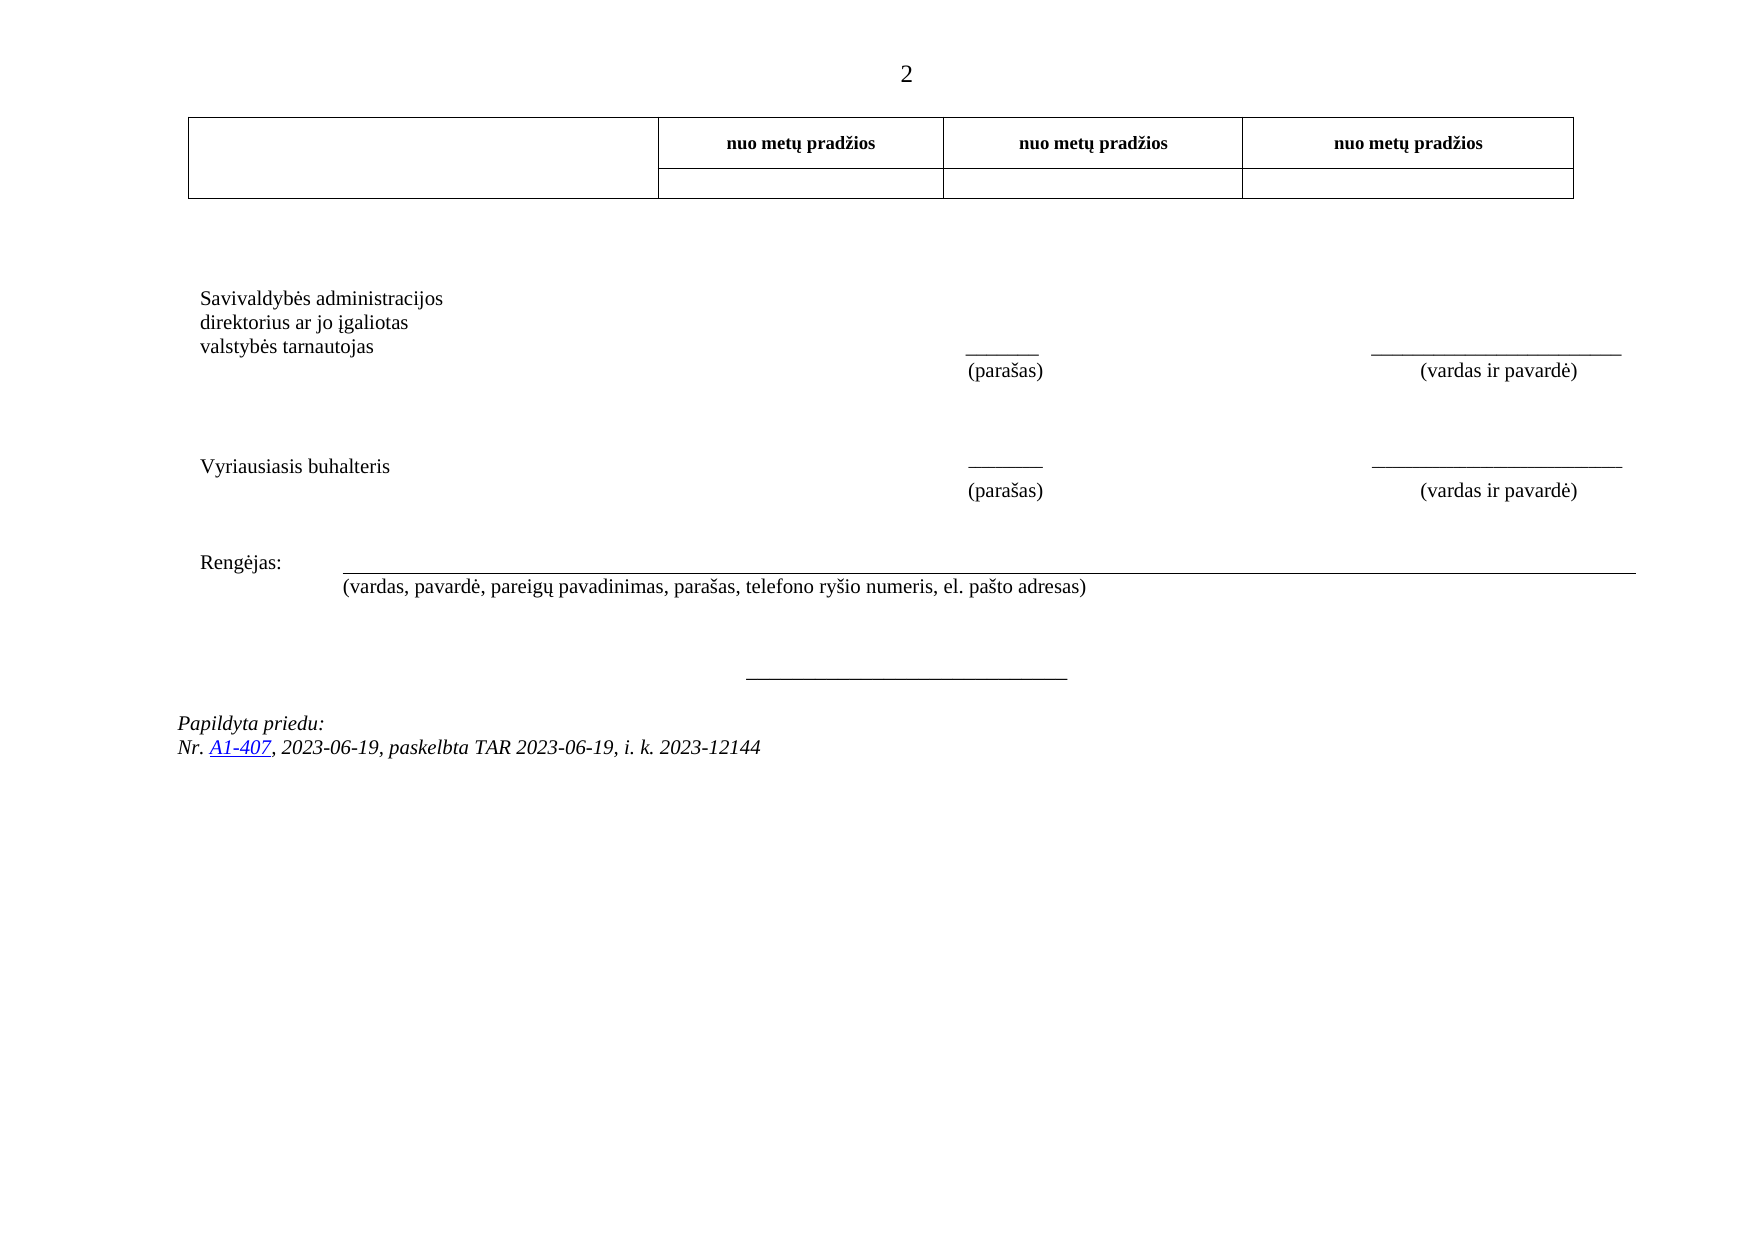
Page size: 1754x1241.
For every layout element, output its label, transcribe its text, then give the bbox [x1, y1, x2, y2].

table_cell ___________ [954, 430, 1057, 478]
table_header [189, 118, 658, 198]
text Papildyta priedu: [177, 711, 1636, 735]
table_cell ____________________________ [177, 117, 1636, 682]
table_cell [1296, 574, 1358, 598]
table_cell [736, 478, 838, 502]
table_cell [620, 478, 736, 502]
table_header [620, 238, 736, 358]
table_cell [1177, 478, 1331, 502]
table_cell (vardas, pavardė, pareigų pavadinimas, parašas, telefono ryšio numeris, el. pašto adresas) [331, 574, 1164, 598]
table_cell [839, 478, 954, 502]
table_cell nuo metų pradžios [944, 118, 1242, 168]
table_cell [475, 478, 620, 502]
table_cell [1177, 430, 1331, 478]
table_cell [1057, 430, 1177, 478]
table_cell [620, 358, 736, 430]
table_cell _____________________________________ [1331, 430, 1636, 478]
table_cell Vyriausiasis buhalteris [189, 430, 475, 478]
table_cell [839, 358, 954, 430]
table_cell [189, 574, 331, 598]
table_cell (vardas ir pavardė) [1331, 358, 1636, 430]
table_header [343, 549, 1636, 573]
table_cell [1057, 358, 1177, 430]
table_cell [475, 358, 620, 430]
table_cell Rengėjas: [189, 502, 331, 574]
table_cell [331, 478, 475, 502]
text Nr. A1-407, 2023-06-19, paskelbta TAR 2023-06-19, i. k. 2023-12144 [177, 735, 1636, 759]
table_cell [839, 430, 954, 478]
table_cell [944, 169, 1242, 198]
table_cell [1243, 169, 1573, 198]
table_cell [331, 502, 1636, 574]
table_cell [1057, 478, 1177, 502]
table_cell (parašas) [954, 478, 1057, 502]
table_cell nuo metų pradžios [659, 118, 943, 168]
table_cell [736, 430, 838, 478]
table_cell [1165, 574, 1296, 598]
table_header [475, 238, 620, 358]
table_header [1177, 238, 1331, 358]
table_cell [736, 358, 838, 430]
table_cell [189, 358, 331, 430]
table_cell (vardas ir pavardė) [1331, 478, 1636, 502]
table_cell nuo metų pradžios [1243, 118, 1573, 168]
table_header ________________________ [1331, 238, 1636, 358]
table_cell [1493, 574, 1636, 598]
table_cell [331, 358, 475, 430]
table_header Savivaldybės administracijos direktorius ar jo įgaliotas valstybės tarnautojas [189, 238, 475, 358]
table_cell [475, 430, 620, 478]
table_header [736, 238, 838, 358]
table_header _______ [954, 238, 1057, 358]
table_cell [189, 478, 331, 502]
table_cell [1358, 574, 1492, 598]
table_cell [1177, 358, 1331, 430]
table_cell [659, 169, 943, 198]
table_header [1057, 238, 1177, 358]
table_cell [620, 430, 736, 478]
table_cell (parašas) [954, 358, 1057, 430]
table_header [839, 238, 954, 358]
